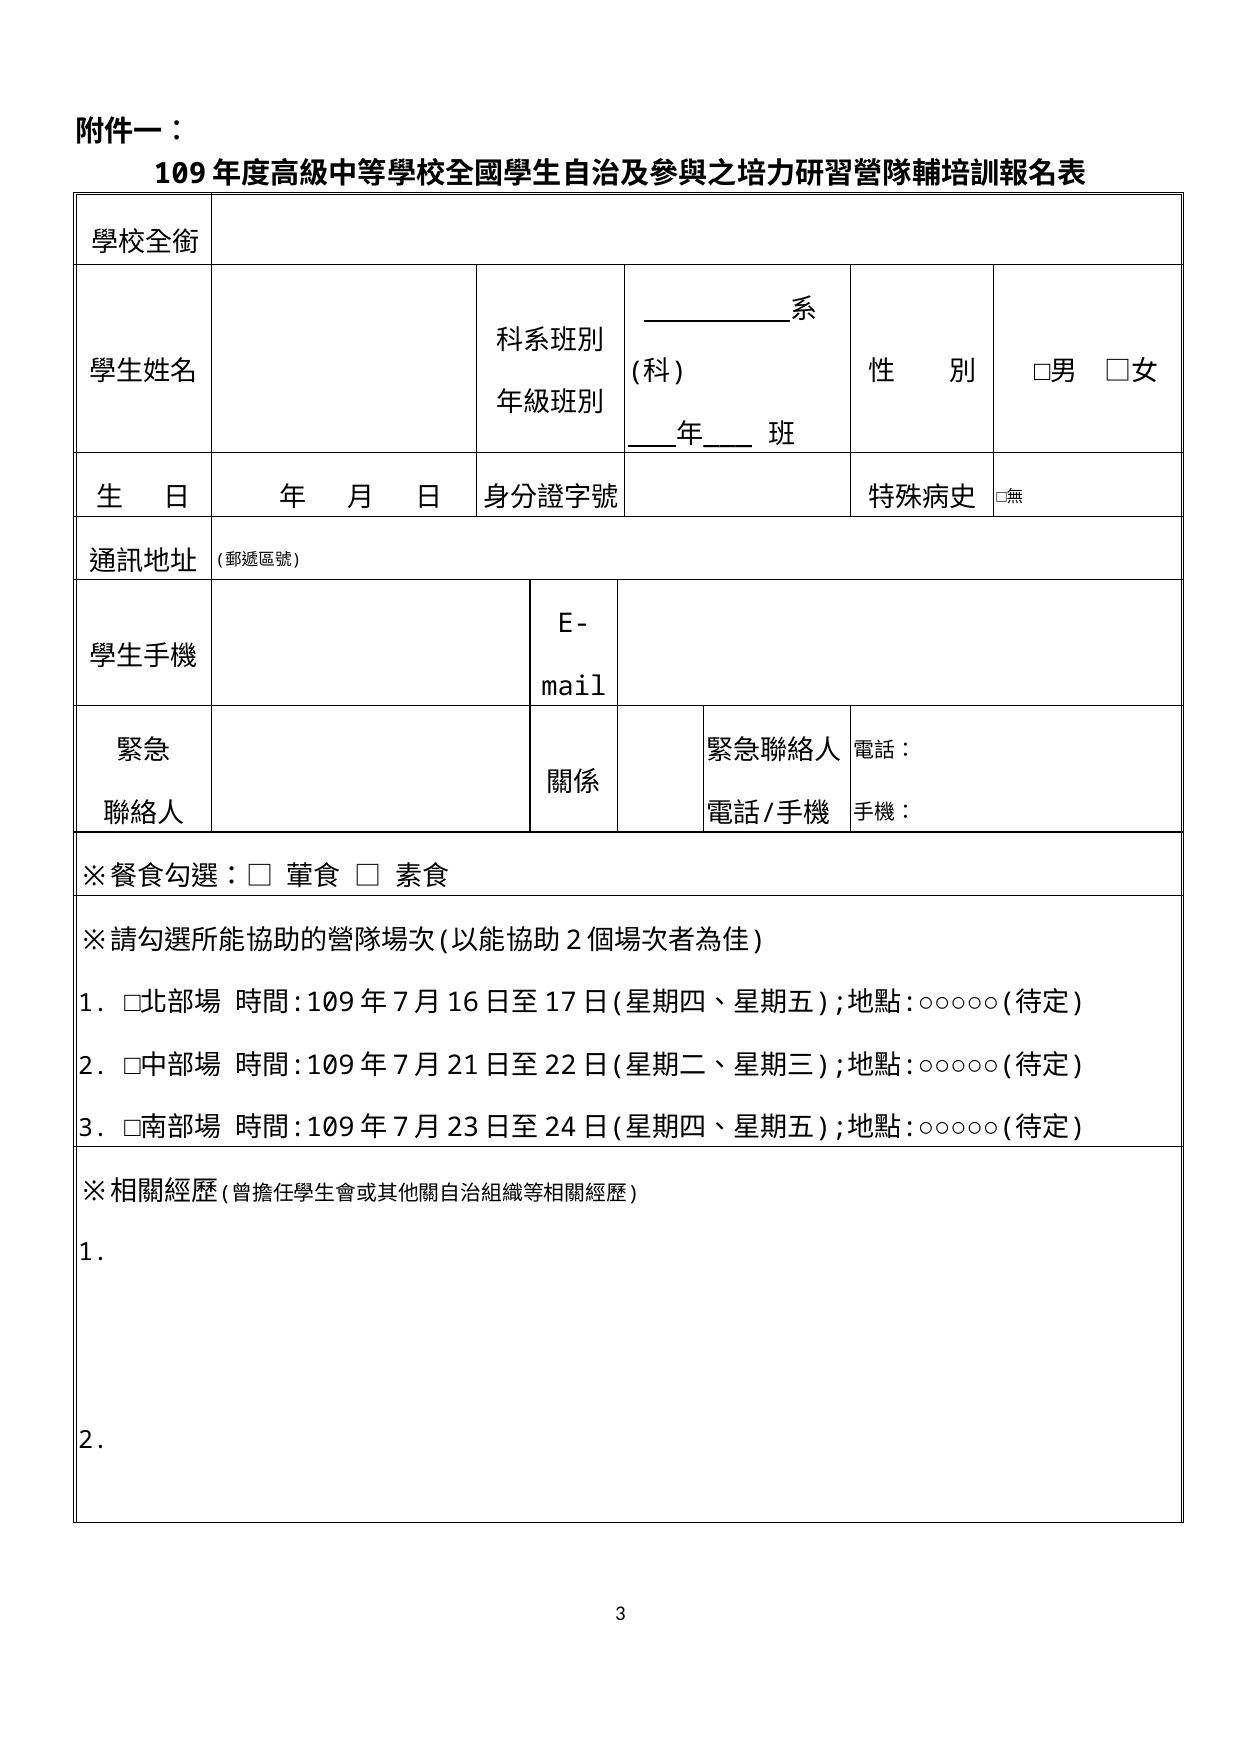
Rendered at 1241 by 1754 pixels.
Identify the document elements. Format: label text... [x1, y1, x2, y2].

table_cell [618, 580, 1181, 705]
table_cell (郵遞區號) [212, 517, 1181, 579]
table_cell [212, 265, 476, 452]
table_cell [212, 706, 529, 831]
table_cell 系(科) 年___ 班 [625, 265, 850, 452]
table_cell 生 日 [77, 453, 211, 516]
table_cell 年 月 日 [212, 453, 476, 516]
table_cell 學生手機 [77, 580, 211, 705]
table_cell 特殊病史 [851, 453, 993, 516]
table_cell 電話： 手機： [851, 706, 1181, 831]
table_cell 身分證字號 [477, 453, 624, 516]
table_cell [618, 706, 703, 831]
table_cell 科系班別 年級班別 [477, 265, 624, 452]
text 附件一︰ [75, 87, 1165, 150]
table_header [212, 195, 1181, 264]
table_cell □無 [994, 453, 1181, 516]
table_cell [625, 453, 850, 516]
text 109年度高級中等學校全國學生自治及參與之培力研習營隊輔培訓報名表 [75, 150, 1165, 192]
table_cell □男 □女 [994, 265, 1181, 452]
table_cell ※請勾選所能協助的營隊場次(以能協助2個場次者為佳) 1. □北部場 時間:109年7月16日至17日(星期四、星期五);地點:○○○○○(待定) 2. □中部場 時間:109年7月21日至22日(星期二、星期三);地點:○○○○○(待定) 3. □南部場 時間:109年7月23日至24日(星期四、星期五);地點:○○○○○(待定) [77, 896, 1181, 1146]
table_cell 關係 [531, 706, 617, 831]
table_cell E-mail [531, 580, 617, 705]
table_header 學校全銜 [77, 195, 211, 264]
table_cell [212, 580, 529, 705]
table_cell 緊急聯絡人 電話/手機 [704, 706, 850, 831]
table_cell ※餐食勾選：□ 葷食 □ 素食 [77, 833, 1181, 895]
table_cell 學生姓名 [77, 265, 211, 452]
table_cell 通訊地址 [77, 517, 211, 579]
table_cell 性 別 [851, 265, 993, 452]
table_cell ※相關經歷(曾擔任學生會或其他關自治組織等相關經歷) 1. 2. [77, 1147, 1181, 1522]
table_cell 緊急 聯絡人 [77, 706, 211, 831]
